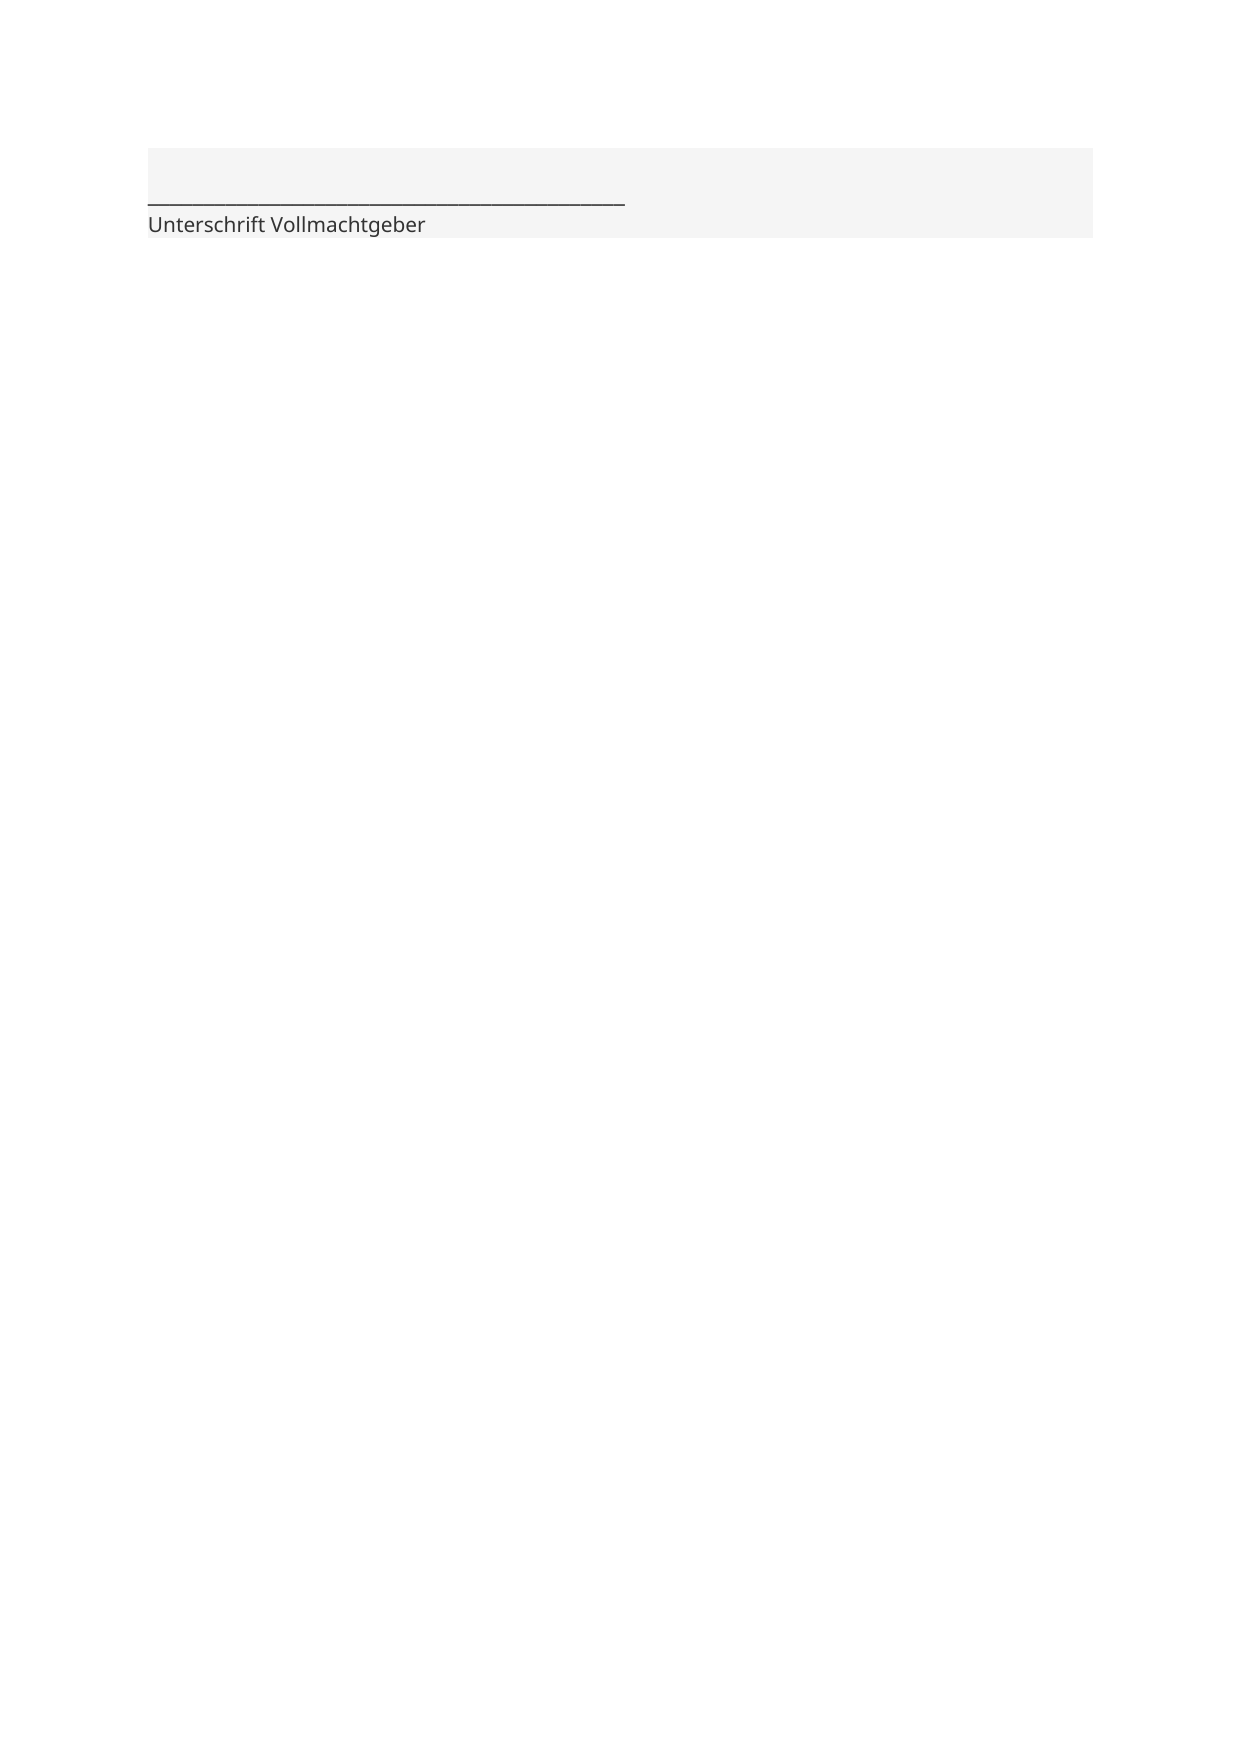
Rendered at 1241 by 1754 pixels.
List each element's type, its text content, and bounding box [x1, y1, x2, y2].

text ___________________________________________ Unterschrift Vollmachtgeber [148, 148, 1093, 238]
